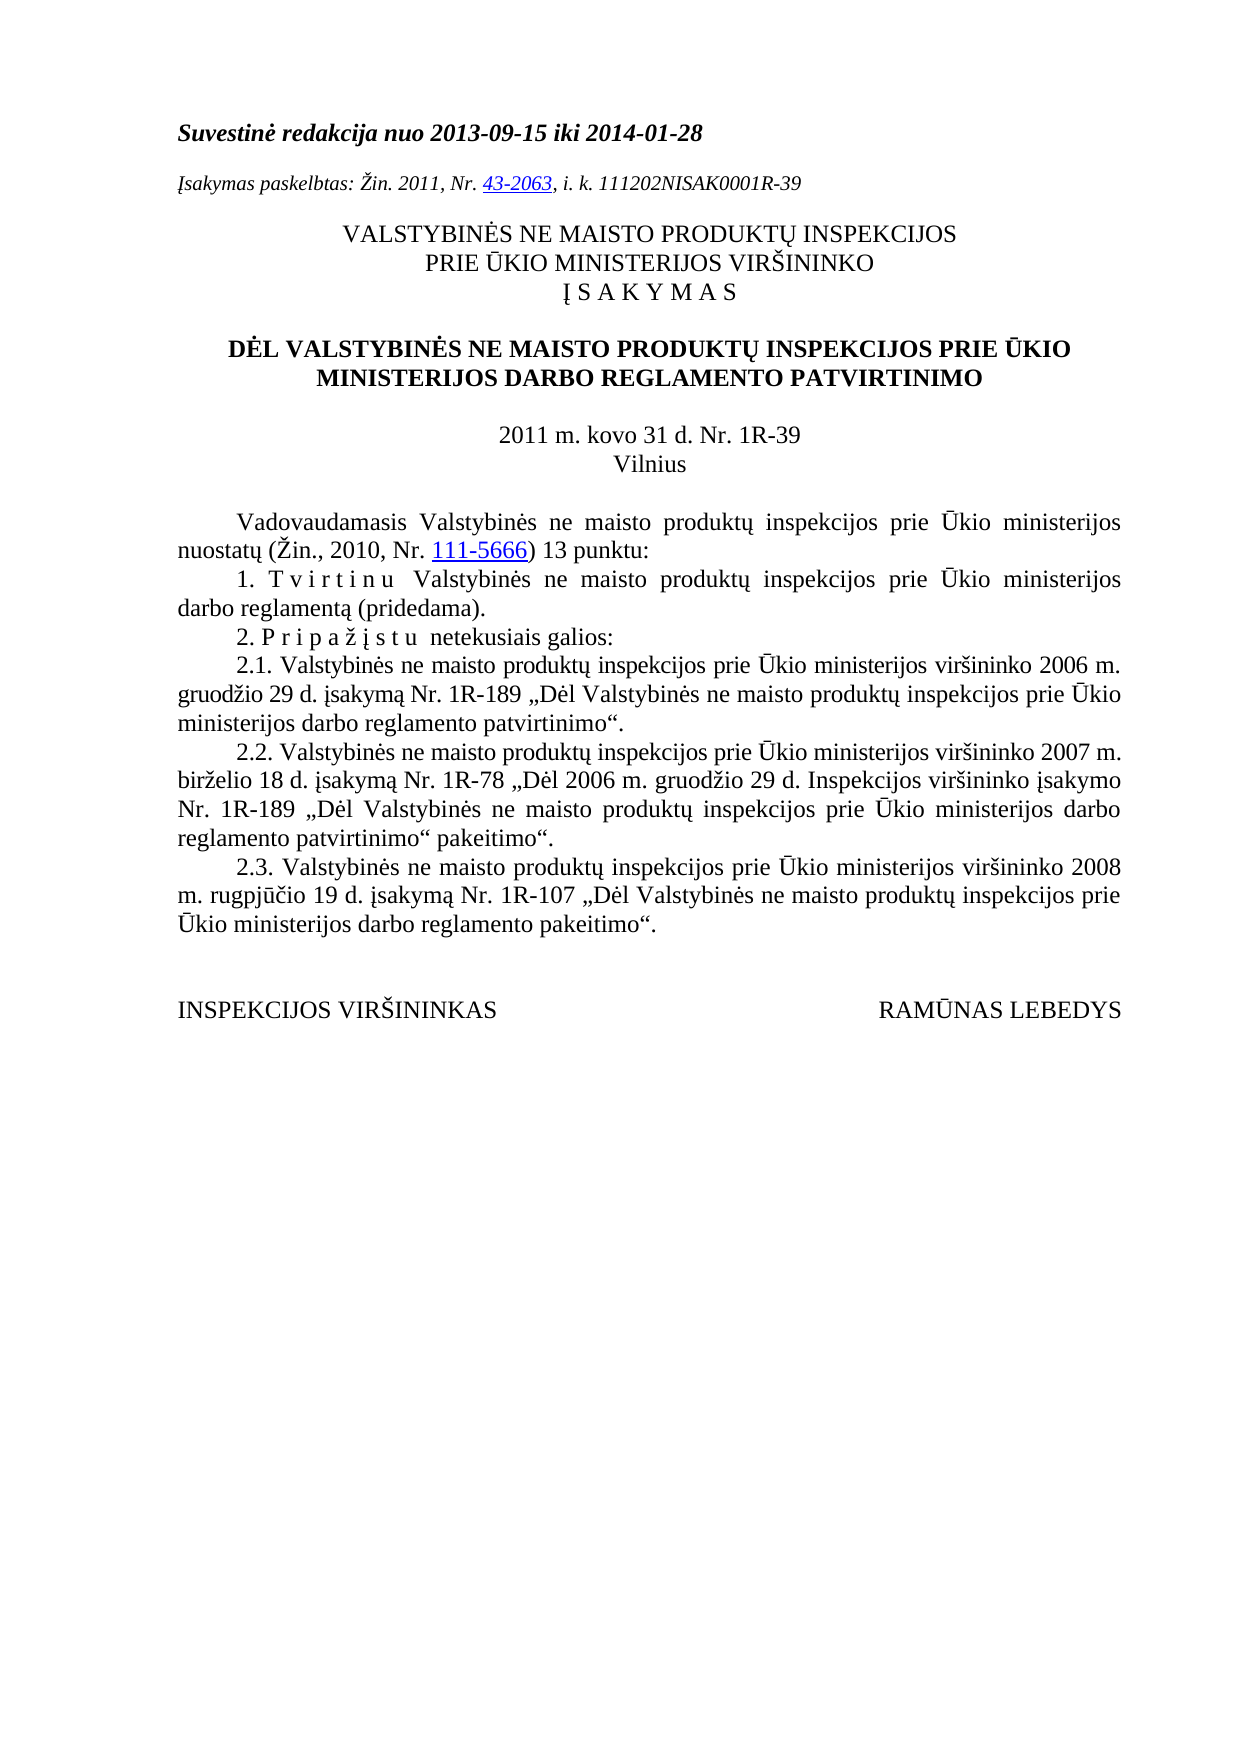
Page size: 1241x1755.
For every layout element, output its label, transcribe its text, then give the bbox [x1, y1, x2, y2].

text DĖL VALSTYBINĖS NE MAISTO PRODUKTŲ INSPEKCIJOS PRIE ŪKIO MINISTERIJOS DARBO REGLAMENTO PATVIRTINIMO [177, 334, 1122, 392]
text ĮSAKYMAS [177, 277, 1122, 305]
text Suvestinė redakcija nuo 2013-09-15 iki 2014-01-28 [177, 118, 1122, 147]
text Vilnius [177, 449, 1122, 478]
text Inspekcijos viršininkas Ramūnas Lebedys [177, 995, 1122, 1024]
text 2.1. Valstybinės ne maisto produktų inspekcijos prie Ūkio ministerijos viršininko 2006 m. gruodžio 29 d. įsakymą Nr. 1R-189 „Dėl Valstybinės ne maisto produktų inspekcijos prie Ūkio ministerijos darbo reglamento patvirtinimo“. [177, 650, 1122, 737]
text 1. Tvirtinu Valstybinės ne maisto produktų inspekcijos prie Ūkio ministerijos darbo reglamentą (pridedama). [177, 564, 1122, 622]
text PRIE ŪKIO MINISTERIJOS VIRŠININKO [177, 248, 1122, 277]
text Vadovaudamasis Valstybinės ne maisto produktų inspekcijos prie Ūkio ministerijos nuostatų (Žin., 2010, Nr. 111-5666) 13 punktu: [177, 507, 1122, 564]
text Įsakymas paskelbtas: Žin. 2011, Nr. 43-2063, i. k. 111202NISAK0001R-39 [177, 171, 1122, 195]
text 2.3. Valstybinės ne maisto produktų inspekcijos prie Ūkio ministerijos viršininko 2008 m. rugpjūčio 19 d. įsakymą Nr. 1R-107 „Dėl Valstybinės ne maisto produktų inspekcijos prie Ūkio ministerijos darbo reglamento pakeitimo“. [177, 852, 1122, 938]
text VALSTYBINĖS NE MAISTO PRODUKTŲ INSPEKCIJOS [177, 219, 1122, 248]
text 2. Pripažįstu netekusiais galios: [177, 622, 1122, 650]
text 2.2. Valstybinės ne maisto produktų inspekcijos prie Ūkio ministerijos viršininko 2007 m. birželio 18 d. įsakymą Nr. 1R-78 „Dėl 2006 m. gruodžio 29 d. Inspekcijos viršininko įsakymo Nr. 1R-189 „Dėl Valstybinės ne maisto produktų inspekcijos prie Ūkio ministerijos darbo reglamento patvirtinimo“ pakeitimo“. [177, 737, 1122, 852]
text 2011 m. kovo 31 d. Nr. 1R-39 [177, 420, 1122, 449]
